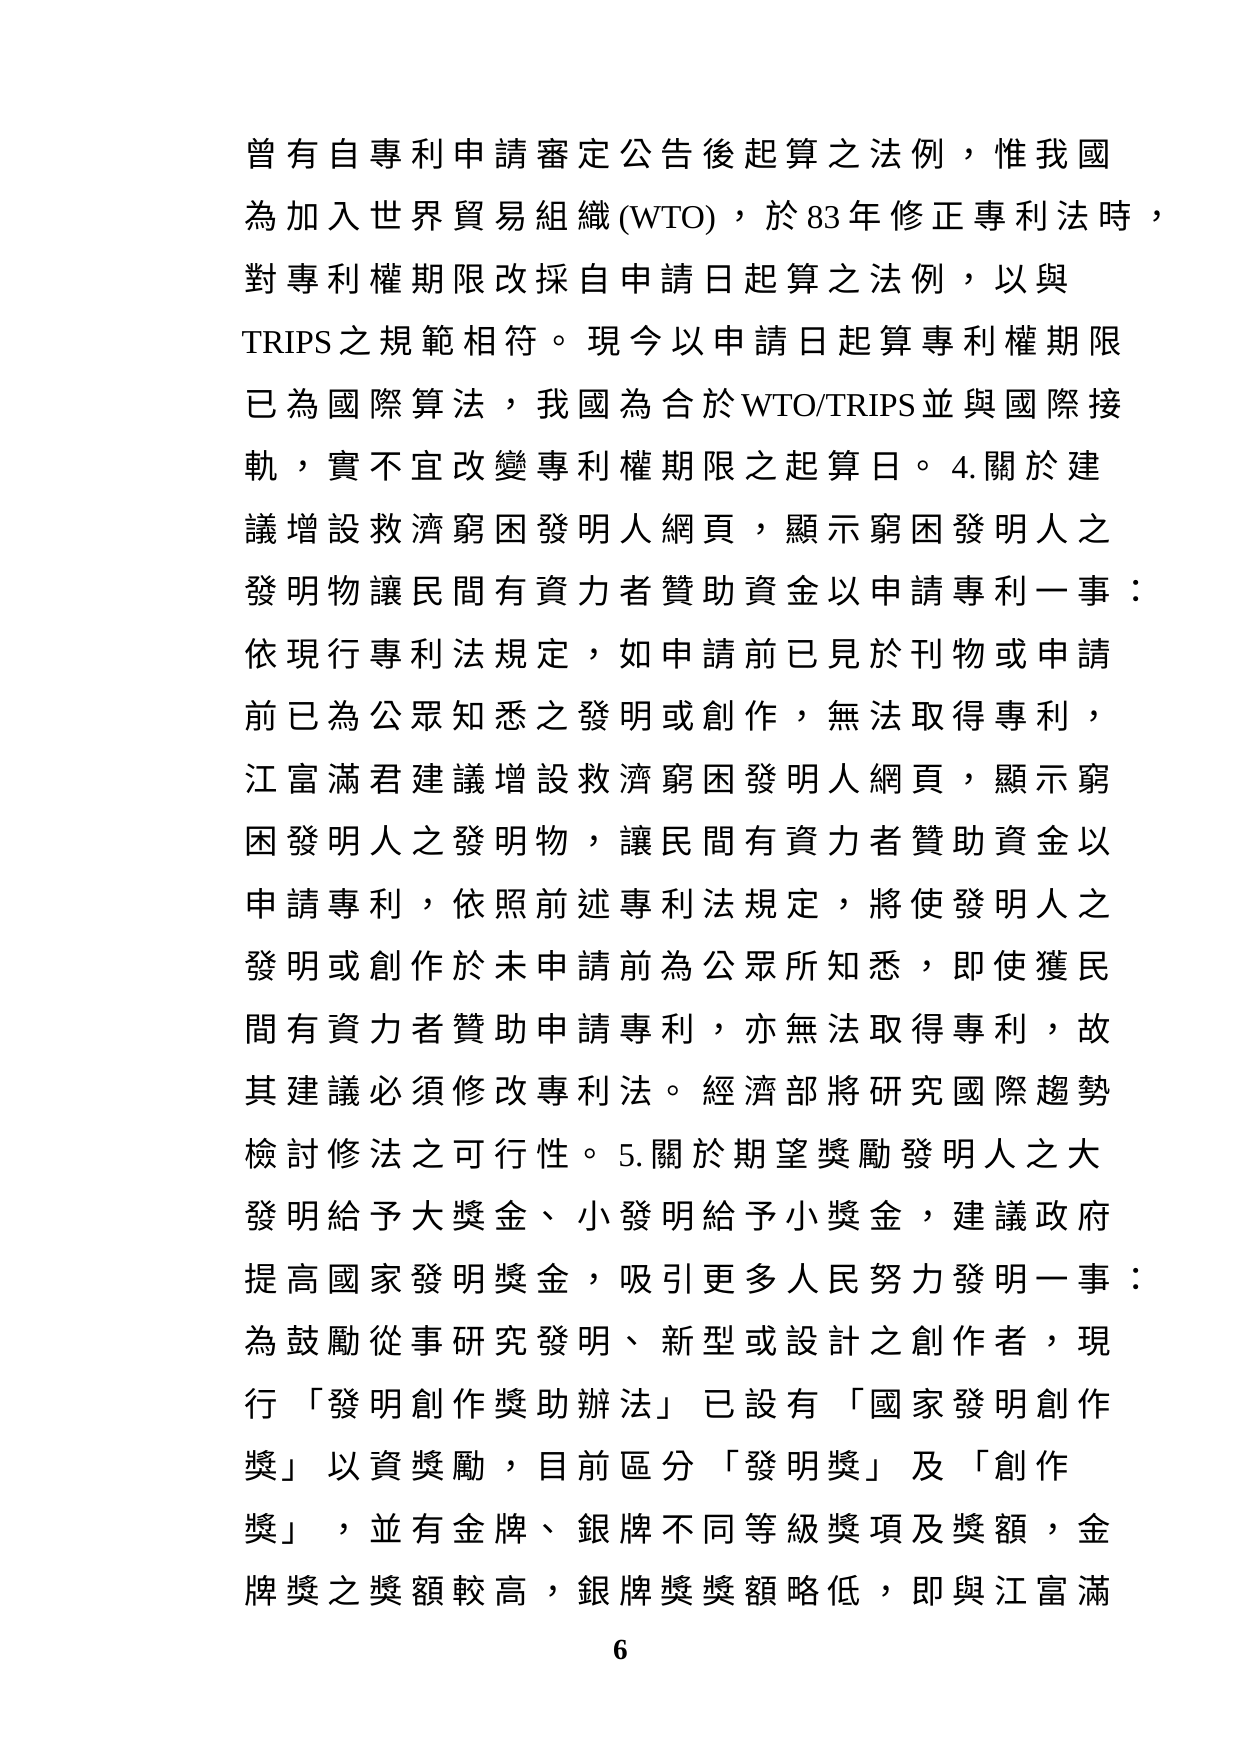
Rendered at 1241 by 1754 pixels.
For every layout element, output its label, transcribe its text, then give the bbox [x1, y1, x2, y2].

list 本案經主管機關經濟部查覆略謂：1.關於建議修法以協助發明人尋找可協助發明商品化量產廠商之場所，並讓更多成功發明人分享成功經驗，增加發明人找到肯量產發明物廠商之機率一事：(1)經濟部為協助發明人將其發明專利商品化，已報行政院核定「發明專利產業化推動方案」，專案推動協助發明人將其發明產業化，並由經濟部工業局建置「臺灣技術交易資訊網(TWTM)」(https://www.twtm.com.tw/Web/index.aspx)，協助專利權人取得商品化之實質輔導，例如：專利加值評估、營運規劃、商品化驗證、授權媒合等相關產業化之服務。另經濟部智慧財產局已建置「專利商品化教育宣導網站」(網址：ttps://pcm.tipo.gov.tw/)，提供發明人專利商品化、產業化量產之平臺，發明人可刊登專利技術，技術需求廠商亦可透過該網站聯洽發明人，雙方進行媒合。(2)為擴大發明品之產業化，經濟部每年結合國防部、教育部、科技部及行政院農業委員會等五大部會舉辦臺北國際發明暨技術交易展，歷年每年展出近2000件發明品進行產業化商機媒合，成效甚佳，是以江富滿君所提建議政府協助發明人將發明商品化之措施，政府已有多項方案正執行中。2.關於建議專利權期間依其帶給人民之好處，應延長專利權期限，區分為大發明、大新型、中發明、中新型、小發明、小新型等6類，分別給予30年、20年、10年之權利期間，以確保專利權人之收益、促進專利制度鼓勵創新一事：我國為WTO會員國，有關專利權期間依WTO「與貿易有關之智慧財產權協定」(Trade-related Aspects of Intellectual Property Rights, TRIPS)，已有明確規範，依TRIPS第33條，專利權期間自申請日起不得少於20年，實務上各國給予發明專利權期間皆為20年，並無可區分大中小發明專利而予不同期間之設計，所提依其對人民之好處為區分，除與WTO/TRIPS規定不合外，實際運作上亦有適用上之難度，如欲對同為發明或新型專利權為權利期間差別規定，其差別待遇必須有正當依據，以避免構成不平等，而所稱以創新帶給人民之好處大小為差別性待遇之依據者，其判斷標準難以定義或量化，並且可能涉及對不同公共利益重要性之排序，實務上並不可行。3.關於建議將專利權開始日之計算，從專利申請日改為自專利權核准日或技術報告核准日起算一事：(1)依現行專利法規定，專利自公告之日起給予專利權，發明專利權期限自申請日起算20年屆滿，新型自申請日起算10年，設計專利自申請日起算12年，故專利權開始日係自公告日，並非專利申請日，首應澄清。(2)至於專利權期間之計算係自申請日起算一事，依WTO/TRIPS第33條規定發明專利權期間自申請日起至少20年；我國專利權期限依83年修正前之專利法，發明專利自公告日起算15年、但自申請日起算不得逾18年；新型專利自公告日起算10年、但自申請日起算不得逾12年；新式樣專利自公告日起算5年、但自申請日起算不得逾6年者，曾有自專利申請審定公告後起算之法例，惟我國為加入世界貿易組織(WTO)，於83年修正專利法時，對專利權期限改採自申請日起算之法例，以與TRIPS之規範相符。現今以申請日起算專利權期限已為國際算法，我國為合於WTO/TRIPS並與國際接軌，實不宜改變專利權期限之起算日。4.關於建議增設救濟窮困發明人網頁，顯示窮困發明人之發明物讓民間有資力者贊助資金以申請專利一事：依現行專利法規定，如申請前已見於刊物或申請前已為公眾知悉之發明或創作，無法取得專利，江富滿君建議增設救濟窮困發明人網頁，顯示窮困發明人之發明物，讓民間有資力者贊助資金以申請專利，依照前述專利法規定，將使發明人之發明或創作於未申請前為公眾所知悉，即使獲民間有資力者贊助申請專利，亦無法取得專利，故其建議必須修改專利法。經濟部將研究國際趨勢檢討修法之可行性。5.關於期望獎勵發明人之大發明給予大獎金、小發明給予小獎金，建議政府提高國家發明獎金，吸引更多人民努力發明一事：為鼓勵從事研究發明、新型或設計之創作者，現行「發明創作獎助辦法」已設有「國家發明創作獎」以資獎勵，目前區分「發明獎」及「創作獎」，並有金牌、銀牌不同等級獎項及獎額，金牌獎之獎額較高，銀牌獎獎額略低，即與江富滿君所提依不同程度之發明，給予不同獎金之精神一致。 [173, 110, 1136, 1610]
